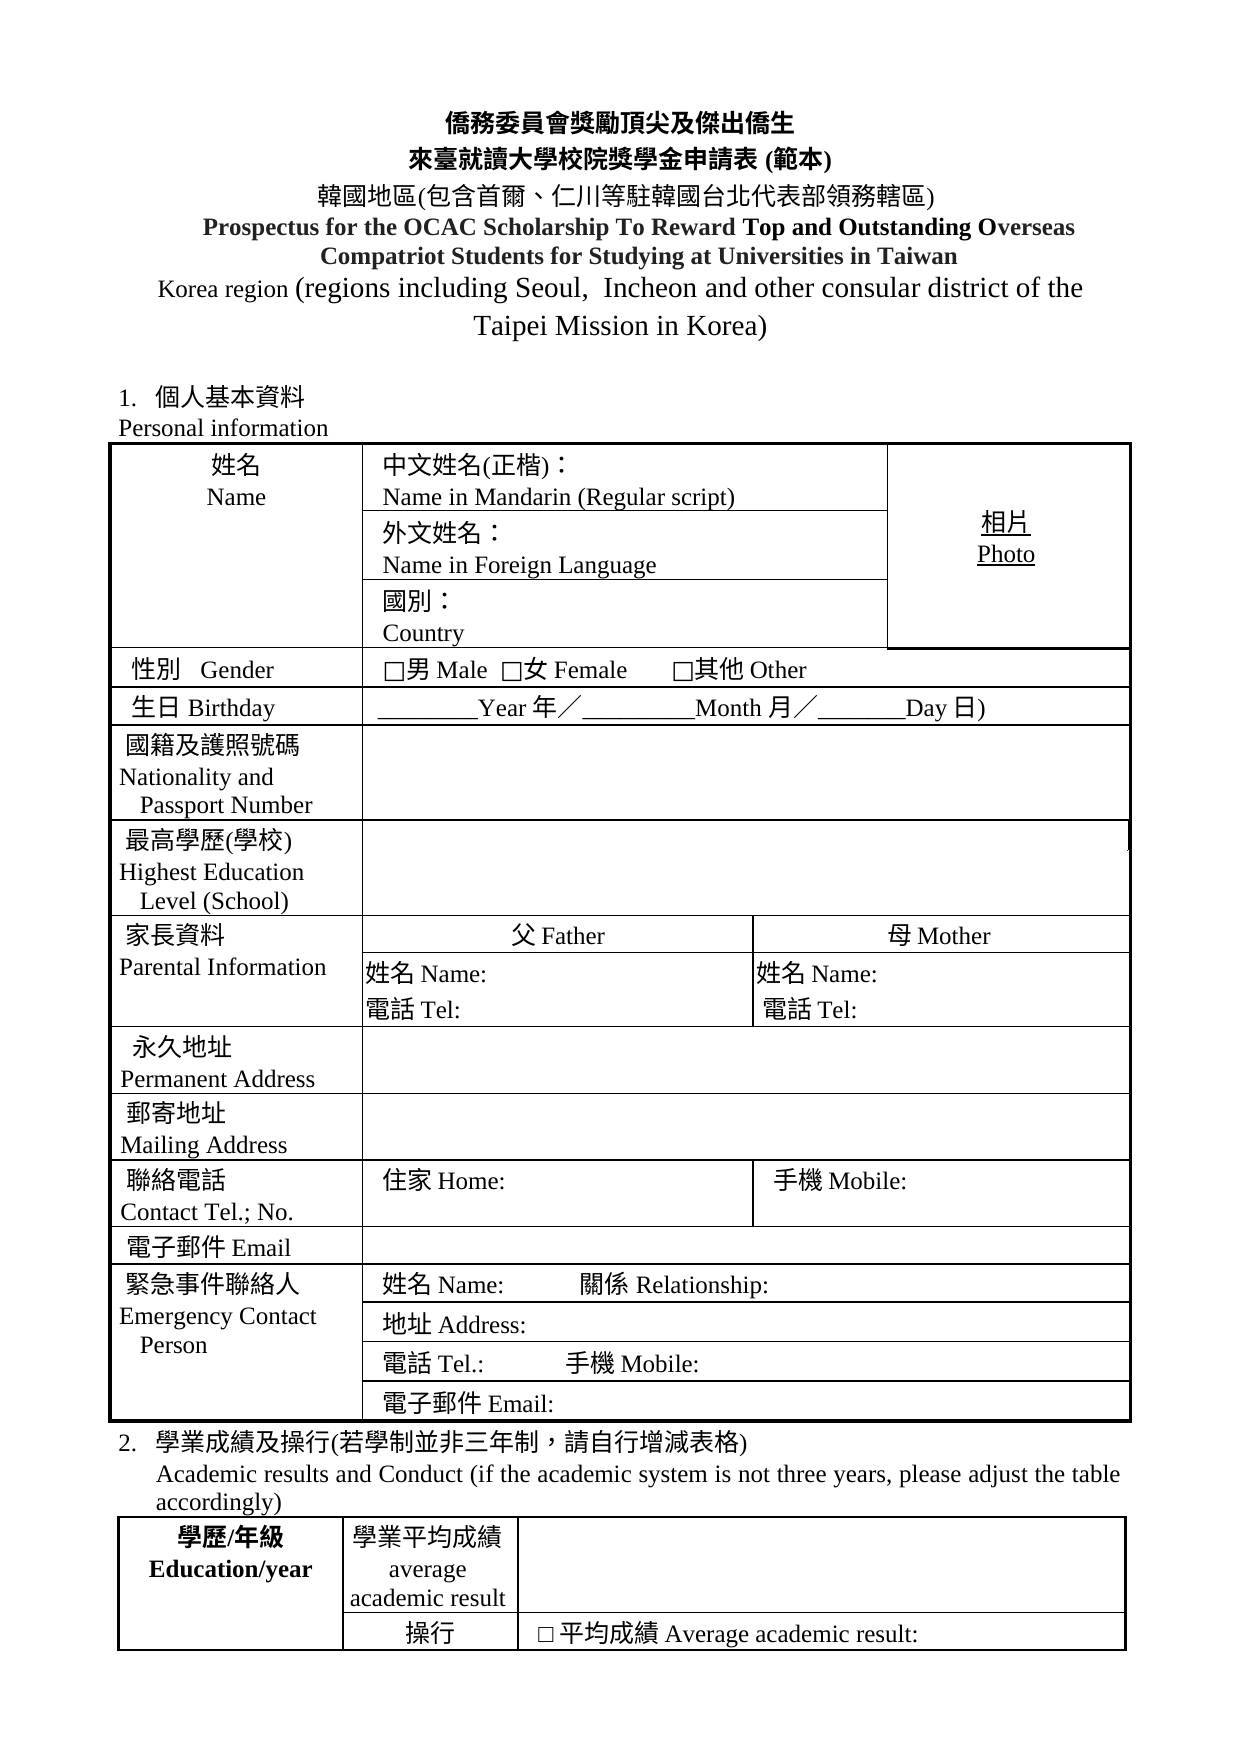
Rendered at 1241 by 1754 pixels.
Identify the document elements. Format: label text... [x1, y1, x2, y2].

table_cell 最高學歷(學校) Highest Education Level (School) [112, 821, 362, 914]
table_cell 姓名Name: 電話Tel: [754, 953, 1129, 1026]
text Prospectus for the OCAC Scholarship To Reward Top and Outstanding Overseas Compatriot Students for Studying at Universities in Taiwan [156, 212, 1122, 270]
table_cell 操行 [344, 1613, 517, 1649]
list 學業成績及操行(若學制並非三年制，請自行增減表格) [118, 1423, 1122, 1459]
table_cell 生日 Birthday [112, 688, 362, 724]
table_header 學業平均成績 average academic result [344, 1518, 517, 1611]
text 韓國地區(包含首爾、仁川等駐韓國台北代表部領務轄區) [130, 176, 1122, 212]
text Korea region (regions including Seoul, Incheon and other consular district of the Taipei Mission in Korea) [118, 270, 1122, 342]
table_cell [363, 821, 1129, 914]
table_cell 住家Home: [363, 1161, 752, 1226]
text [118, 103, 156, 140]
table_cell 手機Mobile: [754, 1161, 1129, 1226]
table_cell 父Father [363, 916, 752, 952]
table_cell [363, 726, 1129, 819]
table_cell 電子郵件Email: [363, 1382, 1129, 1419]
table_header [519, 1518, 1124, 1611]
table_cell [366, 822, 1127, 850]
list 個人基本資料 [118, 377, 1122, 413]
table_header 相片 Photo [888, 445, 1129, 647]
table_cell 姓名Name: 電話Tel: [363, 953, 752, 1026]
table_header 學歷/年級 Education/year [120, 1518, 342, 1649]
table_header 中文姓名(正楷)： Name in Mandarin (Regular script) [363, 445, 887, 510]
table_cell [363, 1227, 1129, 1263]
picture [888, 113, 1064, 184]
table_header 姓名 Name [112, 445, 362, 647]
table_cell ________Year 年／_________Month 月／_______Day日) [363, 688, 1129, 724]
table_cell 母Mother [754, 916, 1129, 952]
text 來臺就讀大學校院獎學金申請表 (範本) [118, 140, 888, 176]
table_cell 性別 Gender [112, 648, 362, 686]
table_cell [363, 1094, 1129, 1159]
table_cell 郵寄地址 Mailing Address [112, 1094, 362, 1159]
table_cell 緊急事件聯絡人 Emergency Contact Person [112, 1265, 362, 1419]
table_cell 電話Tel.: 手機Mobile: [363, 1342, 1129, 1380]
table_cell 地址Address: [363, 1303, 1129, 1341]
text [1064, 140, 1122, 176]
table_cell [363, 1027, 1129, 1092]
table_cell 國籍及護照號碼 Nationality and Passport Number [112, 726, 362, 819]
text 僑務委員會獎勵頂尖及傑出僑生 [269, 103, 1122, 140]
table_cell 國別： Country [363, 580, 887, 647]
table_cell 家長資料 Parental Information [112, 916, 362, 1026]
table_cell 姓名Name: 關係 Relationship: [363, 1265, 1129, 1301]
picture [156, 85, 269, 142]
text Personal information [118, 413, 1122, 442]
table_cell □男Male □女Female □其他Other [363, 648, 1129, 686]
table_cell 聯絡電話 Contact Tel.; No. [112, 1161, 362, 1226]
table_cell □ 平均成績Average academic result: [519, 1613, 1124, 1649]
text Academic results and Conduct (if the academic system is not three years, please adjust the table accordingly) [156, 1459, 1122, 1516]
table_cell 外文姓名： Name in Foreign Language [363, 511, 887, 578]
table_cell 永久地址 Permanent Address [112, 1027, 362, 1092]
table_cell 電子郵件Email [112, 1227, 362, 1263]
